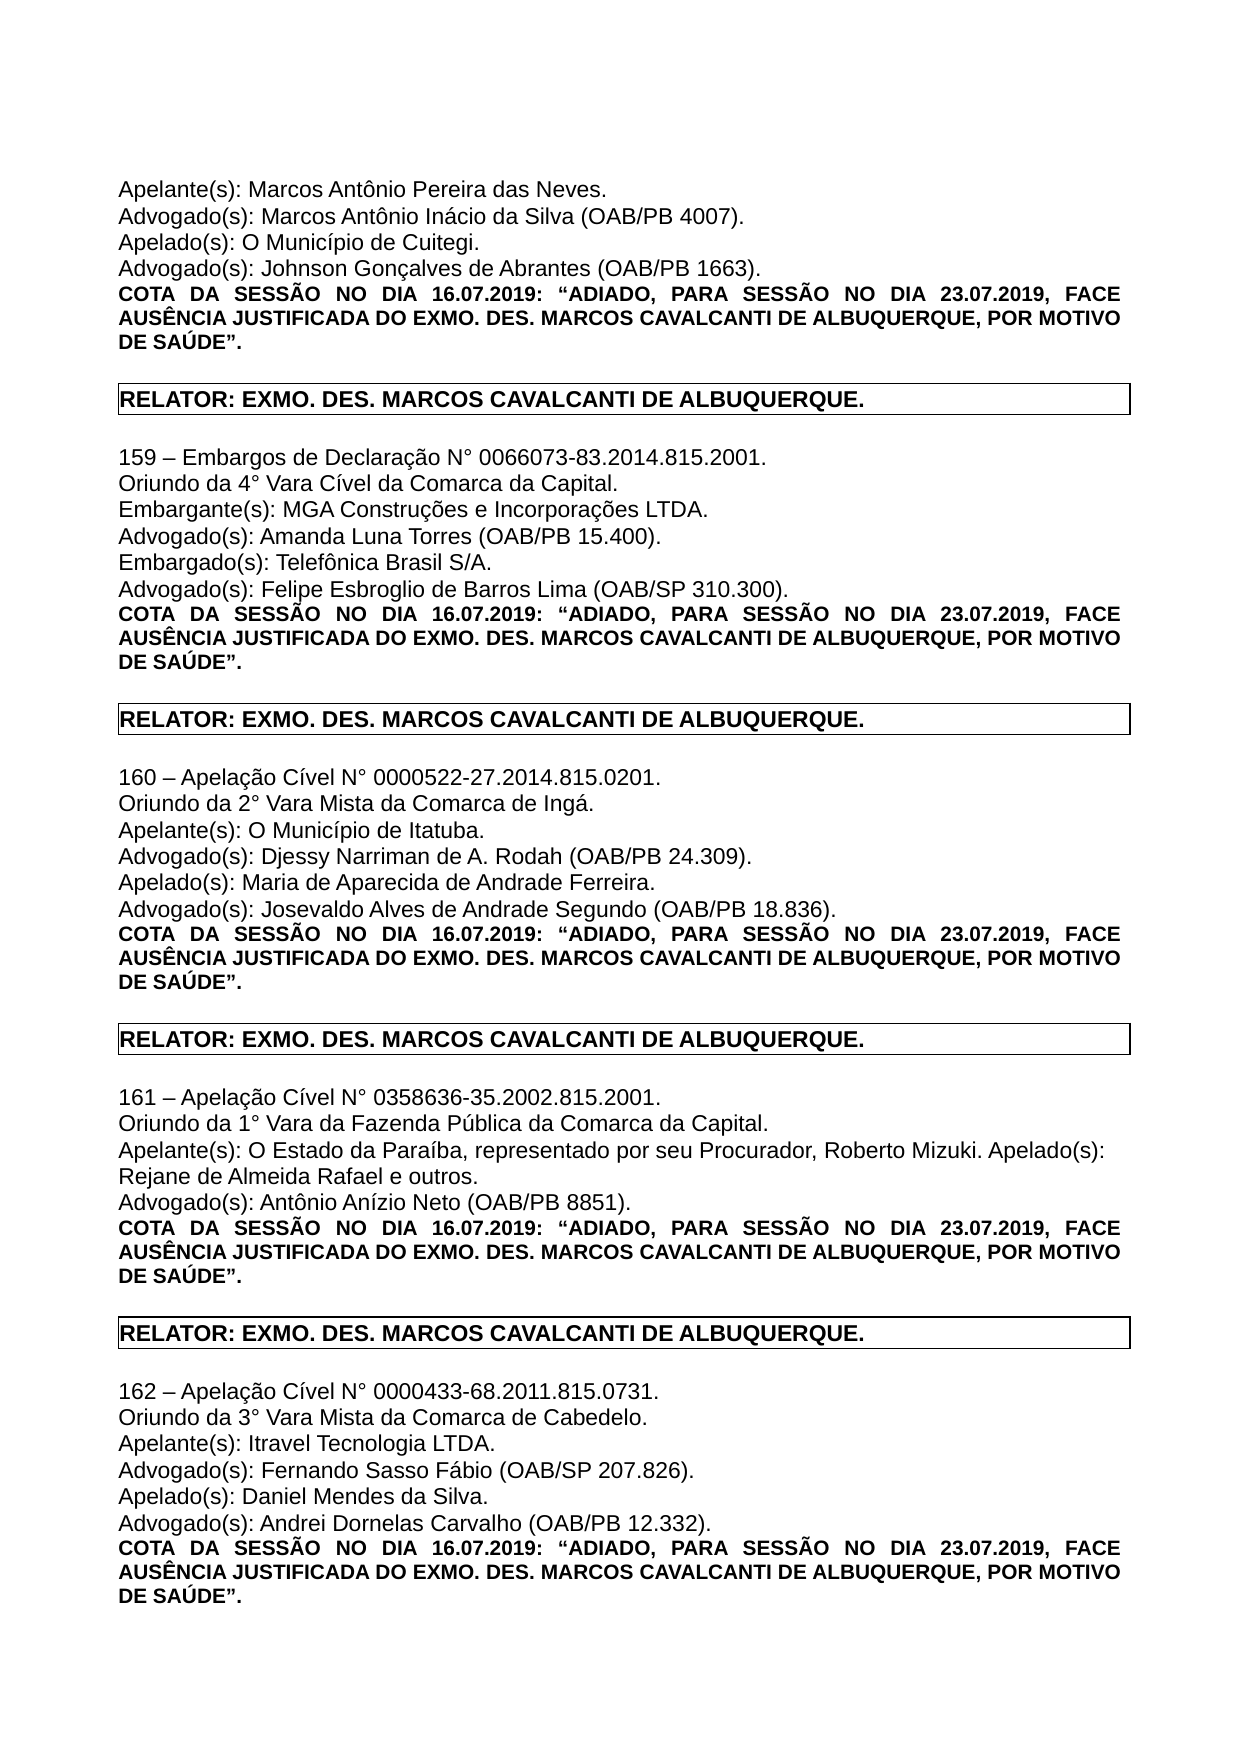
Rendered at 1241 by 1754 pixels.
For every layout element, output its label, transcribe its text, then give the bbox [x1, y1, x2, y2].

text Oriundo da 4° Vara Cível da Comarca da Capital. [118, 470, 1122, 496]
text Advogado(s): Fernando Sasso Fábio (OAB/SP 207.826). [118, 1457, 1122, 1483]
text Apelante(s): Marcos Antônio Pereira das Neves. [118, 176, 1122, 203]
text Apelante(s): O Estado da Paraíba, representado por seu Procurador, Roberto Mizuki. Apelado(s): Rejane de Almeida Rafael e outros. [118, 1137, 1122, 1189]
text 159 – Embargos de Declaração N° 0066073-83.2014.815.2001. [118, 444, 1122, 470]
text Advogado(s): Josevaldo Alves de Andrade Segundo (OAB/PB 18.836). [118, 896, 1122, 922]
text Advogado(s): Felipe Esbroglio de Barros Lima (OAB/SP 310.300). [118, 576, 1122, 602]
text Advogado(s): Marcos Antônio Inácio da Silva (OAB/PB 4007). [118, 203, 1122, 229]
text Embargado(s): Telefônica Brasil S/A. [118, 549, 1122, 576]
text Apelado(s): O Município de Cuitegi. [118, 229, 1122, 255]
text Oriundo da 2° Vara Mista da Comarca de Ingá. [118, 790, 1122, 817]
text Advogado(s): Antônio Anízio Neto (OAB/PB 8851). [118, 1189, 1122, 1216]
text Apelado(s): Daniel Mendes da Silva. [118, 1483, 1122, 1509]
text Oriundo da 1° Vara da Fazenda Pública da Comarca da Capital. [118, 1110, 1122, 1137]
text COTA DA SESSÃO NO DIA 16.07.2019: “ADIADO, PARA SESSÃO NO DIA 23.07.2019, FACE AUSÊNCIA JUSTIFICADA DO EXMO. DES. MARCOS CAVALCANTI DE ALBUQUERQUE, POR MOTIVO DE SAÚDE”. [118, 922, 1122, 994]
text Advogado(s): Andrei Dornelas Carvalho (OAB/PB 12.332). [118, 1509, 1122, 1536]
text RELATOR: EXMO. DES. MARCOS CAVALCANTI DE ALBUQUERQUE. [119, 1318, 1129, 1348]
text RELATOR: EXMO. DES. MARCOS CAVALCANTI DE ALBUQUERQUE. [119, 384, 1129, 414]
text COTA DA SESSÃO NO DIA 16.07.2019: “ADIADO, PARA SESSÃO NO DIA 23.07.2019, FACE AUSÊNCIA JUSTIFICADA DO EXMO. DES. MARCOS CAVALCANTI DE ALBUQUERQUE, POR MOTIVO DE SAÚDE”. [118, 602, 1122, 674]
text COTA DA SESSÃO NO DIA 16.07.2019: “ADIADO, PARA SESSÃO NO DIA 23.07.2019, FACE AUSÊNCIA JUSTIFICADA DO EXMO. DES. MARCOS CAVALCANTI DE ALBUQUERQUE, POR MOTIVO DE SAÚDE”. [118, 282, 1122, 354]
text Apelante(s): Itravel Tecnologia LTDA. [118, 1430, 1122, 1457]
text 161 – Apelação Cível N° 0358636-35.2002.815.2001. [118, 1084, 1122, 1110]
text Advogado(s): Amanda Luna Torres (OAB/PB 15.400). [118, 523, 1122, 549]
text RELATOR: EXMO. DES. MARCOS CAVALCANTI DE ALBUQUERQUE. [119, 1024, 1129, 1054]
text Apelante(s): O Município de Itatuba. [118, 817, 1122, 843]
text 162 – Apelação Cível N° 0000433-68.2011.815.0731. [118, 1378, 1122, 1404]
text Embargante(s): MGA Construções e Incorporações LTDA. [118, 496, 1122, 523]
text Advogado(s): Johnson Gonçalves de Abrantes (OAB/PB 1663). [118, 255, 1122, 282]
text Advogado(s): Djessy Narriman de A. Rodah (OAB/PB 24.309). [118, 843, 1122, 869]
text RELATOR: EXMO. DES. MARCOS CAVALCANTI DE ALBUQUERQUE. [119, 704, 1129, 734]
text COTA DA SESSÃO NO DIA 16.07.2019: “ADIADO, PARA SESSÃO NO DIA 23.07.2019, FACE AUSÊNCIA JUSTIFICADA DO EXMO. DES. MARCOS CAVALCANTI DE ALBUQUERQUE, POR MOTIVO DE SAÚDE”. [118, 1536, 1122, 1608]
text Oriundo da 3° Vara Mista da Comarca de Cabedelo. [118, 1404, 1122, 1430]
text Apelado(s): Maria de Aparecida de Andrade Ferreira. [118, 869, 1122, 896]
text COTA DA SESSÃO NO DIA 16.07.2019: “ADIADO, PARA SESSÃO NO DIA 23.07.2019, FACE AUSÊNCIA JUSTIFICADA DO EXMO. DES. MARCOS CAVALCANTI DE ALBUQUERQUE, POR MOTIVO DE SAÚDE”. [118, 1216, 1122, 1288]
text 160 – Apelação Cível N° 0000522-27.2014.815.0201. [118, 764, 1122, 790]
